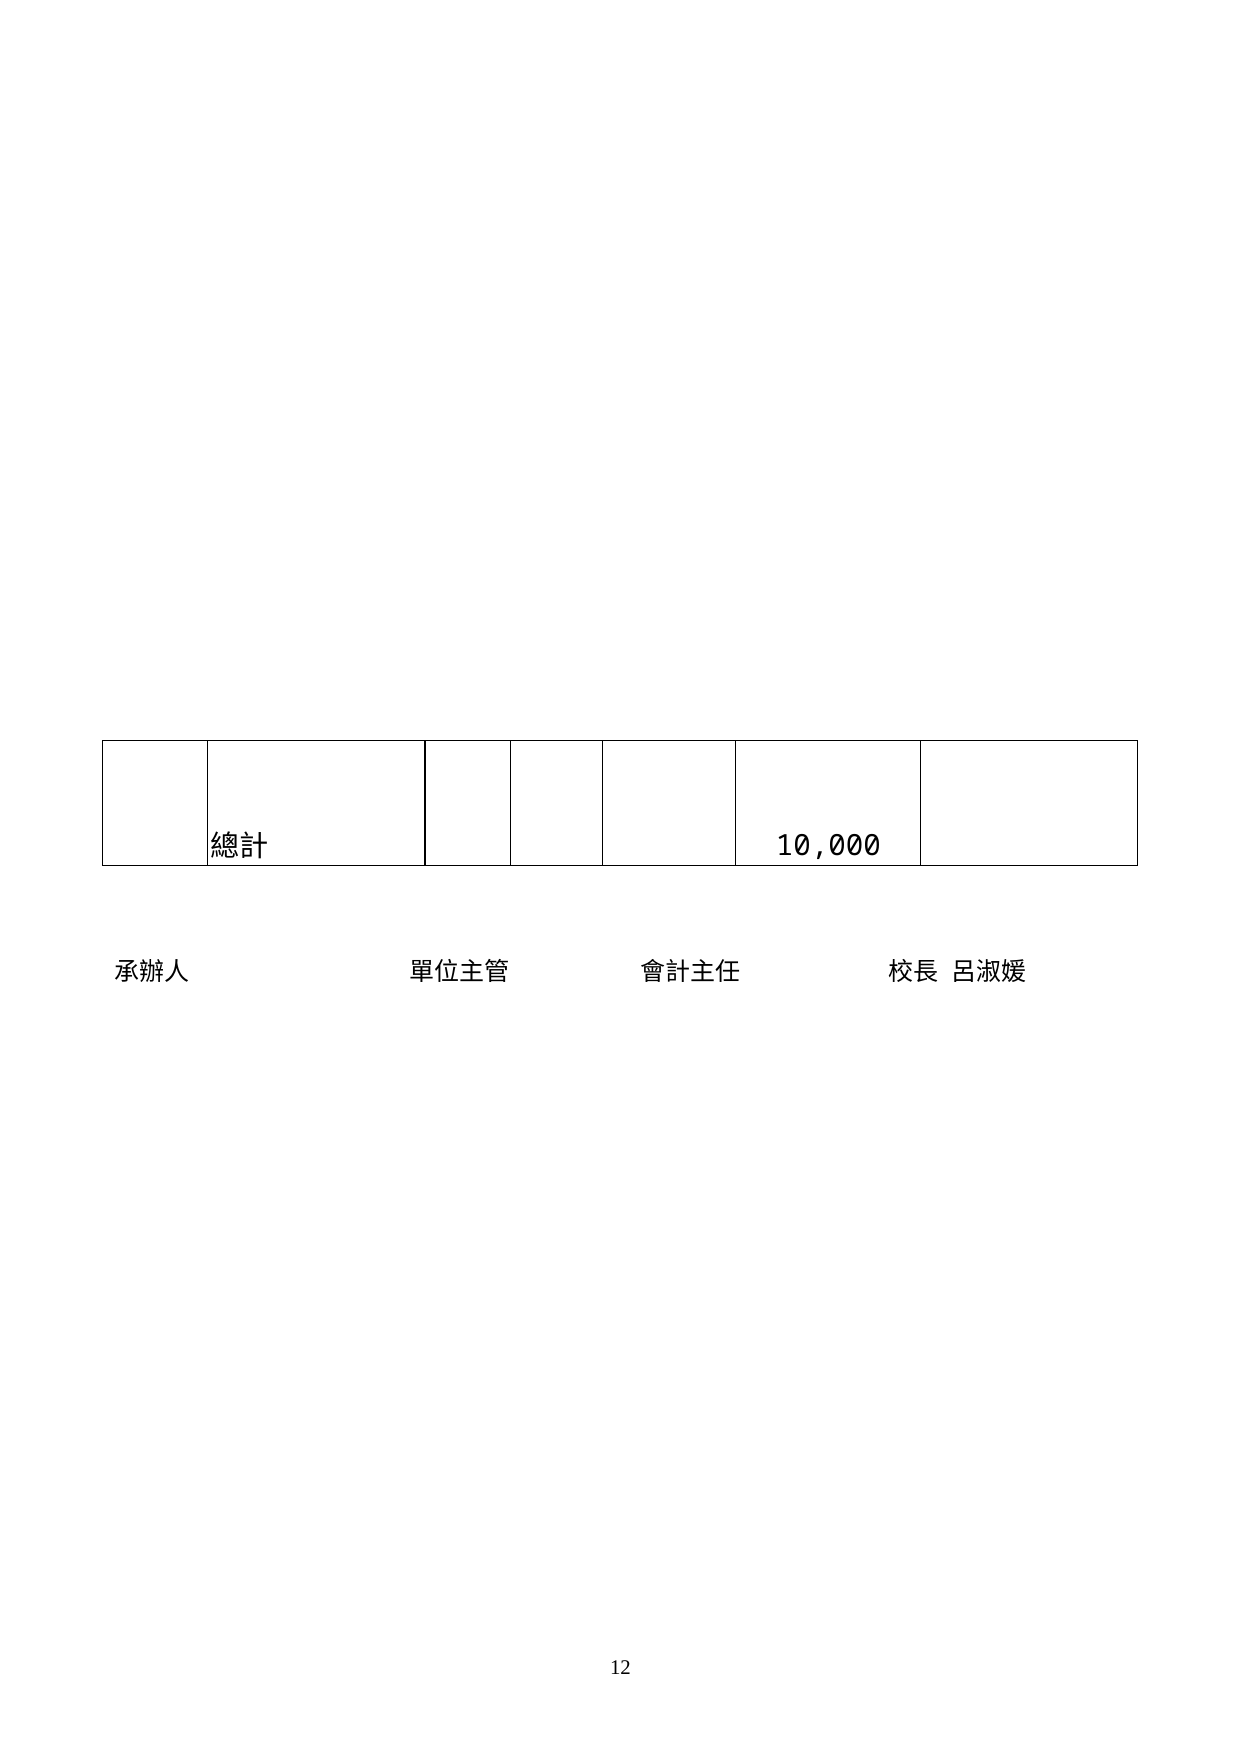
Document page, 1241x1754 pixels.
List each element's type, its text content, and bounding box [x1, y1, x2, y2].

table_cell 總計 [208, 741, 424, 865]
table_cell 校長 呂淑媛 [878, 866, 1126, 990]
table_cell [921, 741, 1137, 865]
table_cell 單位主管 [398, 866, 629, 990]
table_cell [511, 741, 602, 865]
table_cell [426, 741, 510, 865]
table_cell 承辦人 [103, 866, 398, 990]
table_cell [103, 741, 207, 865]
table_cell 10,000 [736, 741, 920, 865]
table_cell 會計主任 [629, 866, 877, 990]
table_cell [603, 741, 735, 865]
table_cell [1126, 866, 1137, 990]
